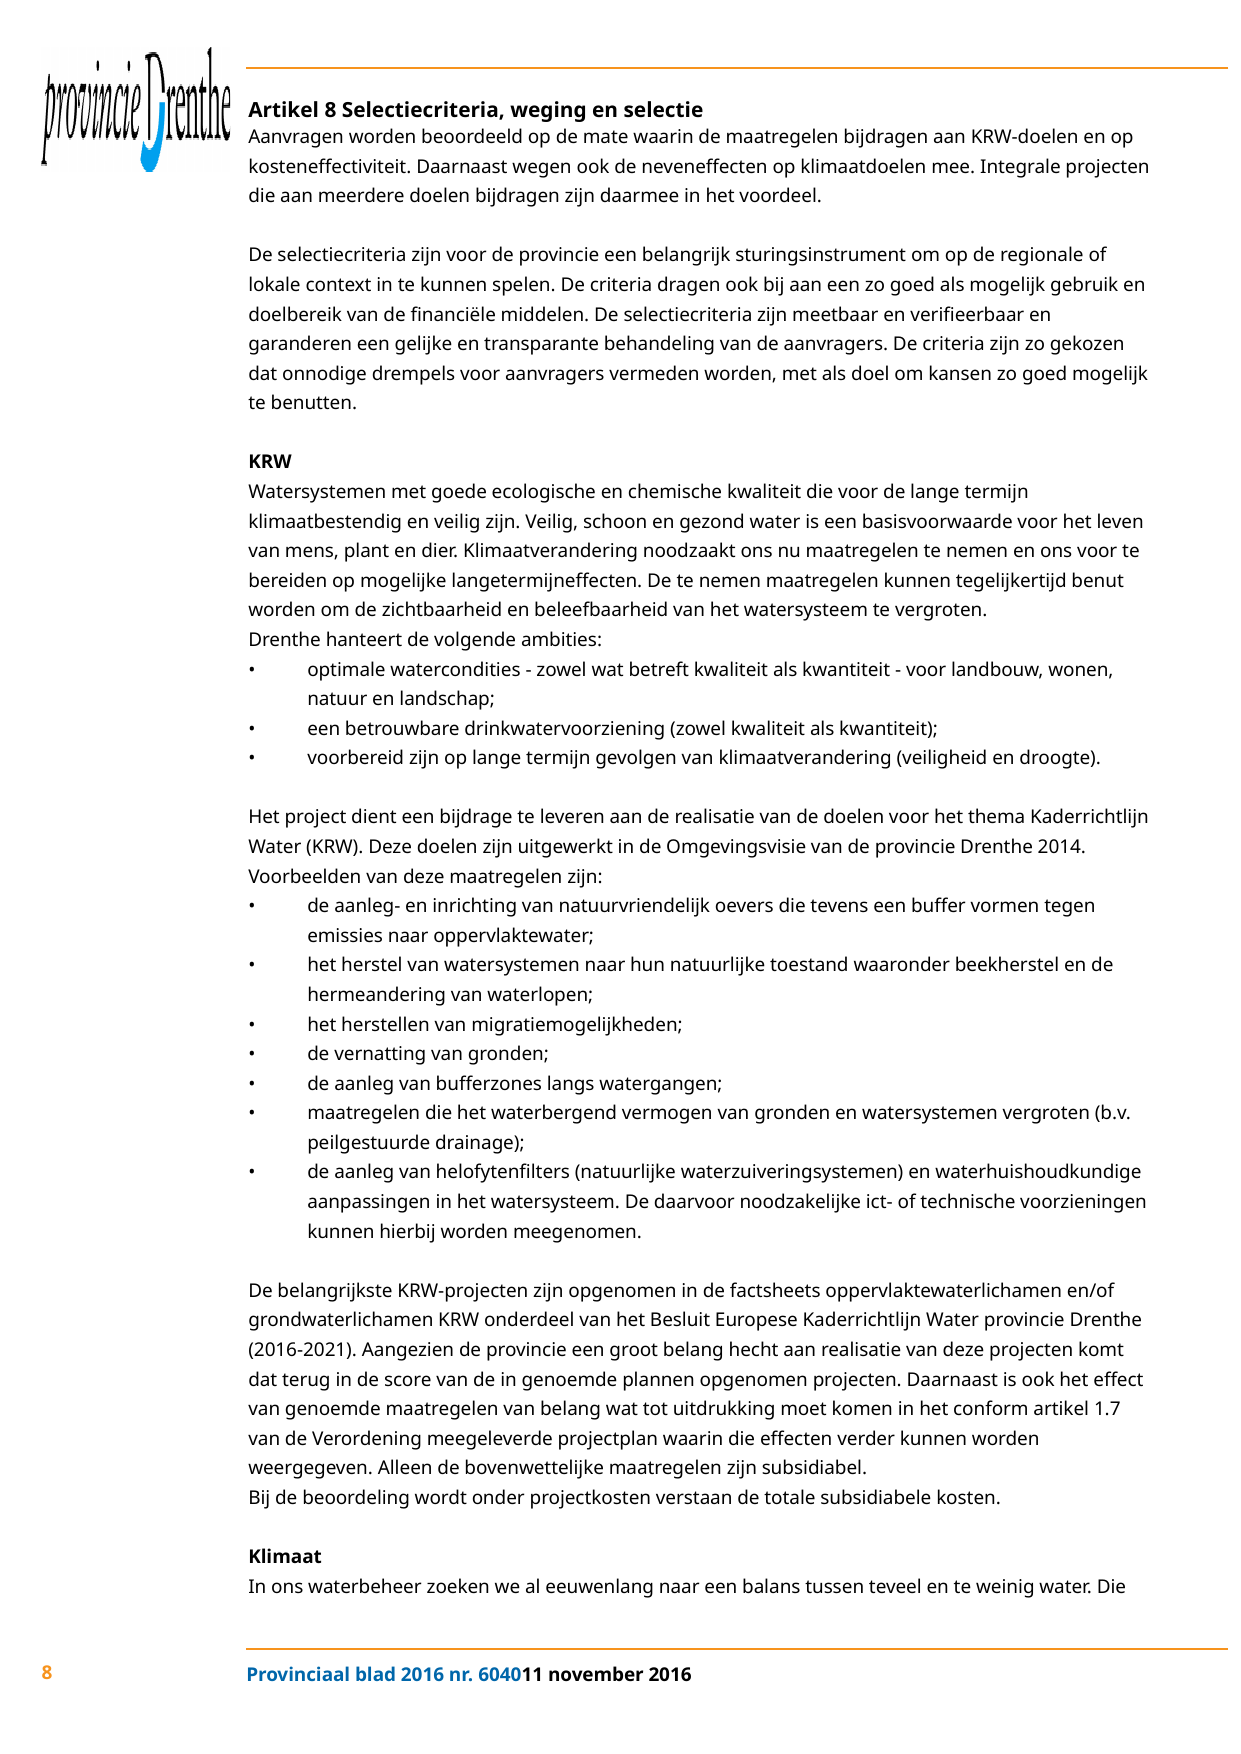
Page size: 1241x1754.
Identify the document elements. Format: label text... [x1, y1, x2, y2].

text Artikel 8 Selectiecriteria, weging en selectie [248, 95, 1152, 123]
list maatregelen die het waterbergend vermogen van gronden en watersystemen vergroten (b.v. peilgestuurde drainage); [248, 1099, 1152, 1155]
list optimale watercondities - zowel wat betreft kwaliteit als kwantiteit - voor landbouw, wonen, natuur en landschap; [248, 656, 1152, 711]
list de aanleg van helofytenfilters (natuurlijke waterzuiveringsystemen) en waterhuishoudkundige aanpassingen in het watersysteem. De daarvoor noodzakelijke ict- of technische voorzieningen kunnen hierbij worden meegenomen. [248, 1159, 1152, 1243]
text Bij de beoordeling wordt onder projectkosten verstaan de totale subsidiabele kosten. [248, 1484, 1152, 1510]
text In ons waterbeheer zoeken we al eeuwenlang naar een balans tussen teveel en te weinig water. Die [248, 1573, 1152, 1598]
text Aanvragen worden beoordeeld op de mate waarin de maatregelen bijdragen aan KRW-doelen en op kosteneffectiviteit. Daarnaast wegen ook de neveneffecten op klimaatdoelen mee. Integrale projecten die aan meerdere doelen bijdragen zijn daarmee in het voordeel. [248, 123, 1152, 208]
text Watersystemen met goede ecologische en chemische kwaliteit die voor de lange termijn klimaatbestendig en veilig zijn. Veilig, schoon en gezond water is een basisvoorwaarde voor het leven van mens, plant en dier. Klimaatverandering noodzaakt ons nu maatregelen te nemen en ons voor te bereiden op mogelijke langetermijneffecten. De te nemen maatregelen kunnen tegelijkertijd benut worden om de zichtbaarheid en beleefbaarheid van het watersysteem te vergroten. [248, 478, 1152, 622]
text Klimaat [248, 1543, 1152, 1569]
picture [41, 47, 231, 172]
list het herstel van watersystemen naar hun natuurlijke toestand waaronder beekherstel en de hermeandering van waterlopen; [248, 952, 1152, 1007]
text KRW [248, 449, 1152, 474]
text Drenthe hanteert de volgende ambities: [248, 626, 1152, 652]
list voorbereid zijn op lange termijn gevolgen van klimaatverandering (veiligheid en droogte). [248, 744, 1152, 770]
list het herstellen van migratiemogelijkheden; [248, 1011, 1152, 1036]
list een betrouwbare drinkwatervoorziening (zowel kwaliteit als kwantiteit); [248, 715, 1152, 741]
text Voorbeelden van deze maatregelen zijn: [248, 863, 1152, 888]
text De selectiecriteria zijn voor de provincie een belangrijk sturingsinstrument om op de regionale of lokale context in te kunnen spelen. De criteria dragen ook bij aan een zo goed als mogelijk gebruik en doelbereik van de financiële middelen. De selectiecriteria zijn meetbaar en verifieerbaar en garanderen een gelijke en transparante behandeling van de aanvragers. De criteria zijn zo gekozen dat onnodige drempels voor aanvragers vermeden worden, met als doel om kansen zo goed mogelijk te benutten. [248, 242, 1152, 415]
list de aanleg- en inrichting van natuurvriendelijk oevers die tevens een buffer vormen tegen emissies naar oppervlaktewater; [248, 892, 1152, 948]
text De belangrijkste KRW-projecten zijn opgenomen in de factsheets oppervlaktewaterlichamen en/of grondwaterlichamen KRW onderdeel van het Besluit Europese Kaderrichtlijn Water provincie Drenthe (2016-2021). Aangezien de provincie een groot belang hecht aan realisatie van deze projecten komt dat terug in de score van de in genoemde plannen opgenomen projecten. Daarnaast is ook het effect van genoemde maatregelen van belang wat tot uitdrukking moet komen in het conform artikel 1.7 van de Verordening meegeleverde projectplan waarin die effecten verder kunnen worden weergegeven. Alleen de bovenwettelijke maatregelen zijn subsidiabel. [248, 1277, 1152, 1480]
list de vernatting van gronden; [248, 1040, 1152, 1066]
text Het project dient een bijdrage te leveren aan de realisatie van de doelen voor het thema Kaderrichtlijn Water (KRW). Deze doelen zijn uitgewerkt in de Omgevingsvisie van de provincie Drenthe 2014. [248, 804, 1152, 859]
list de aanleg van bufferzones langs watergangen; [248, 1070, 1152, 1096]
